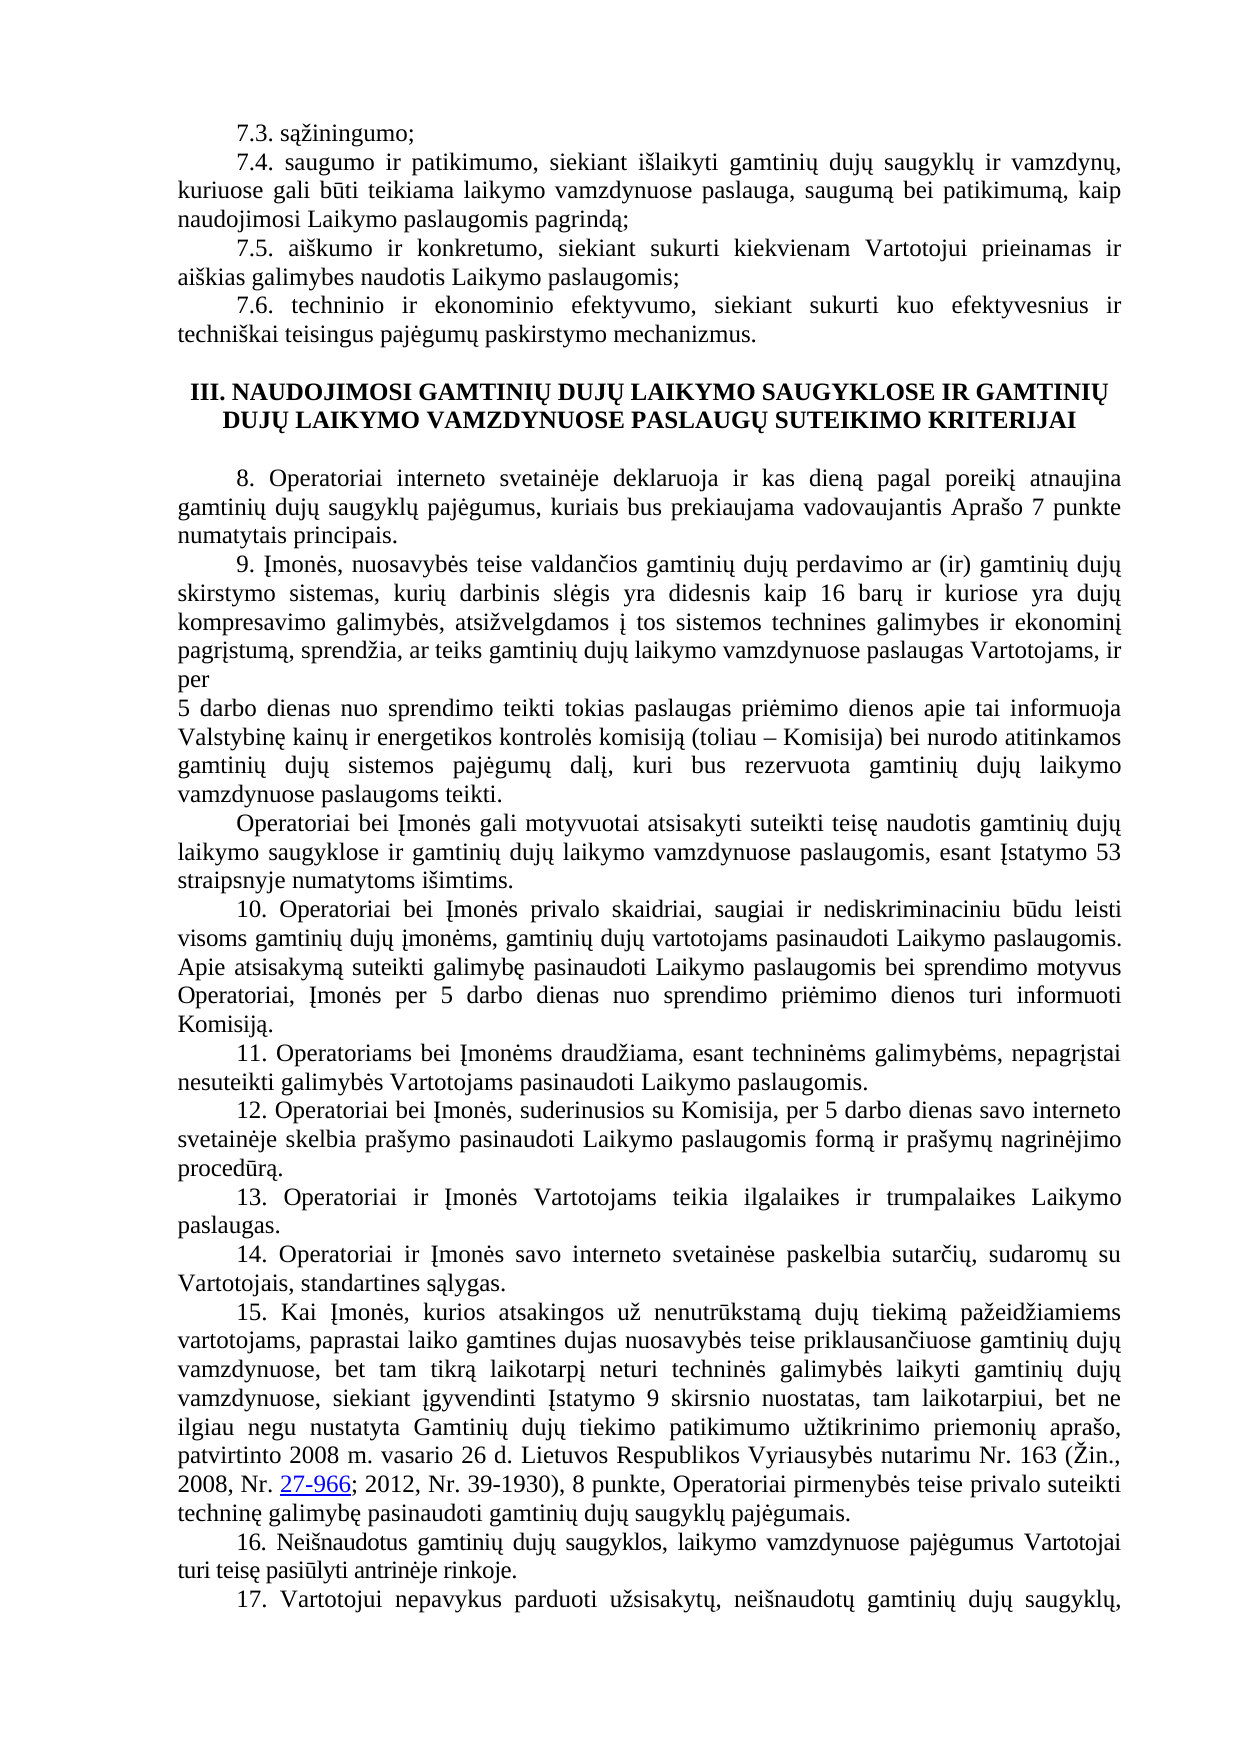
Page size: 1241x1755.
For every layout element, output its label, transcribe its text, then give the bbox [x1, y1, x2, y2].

text 16. Neišnaudotus gamtinių dujų saugyklos, laikymo vamzdynuose pajėgumus Vartotojai turi teisę pasiūlyti antrinėje rinkoje. [177, 1527, 1122, 1584]
text 10. Operatoriai bei Įmonės privalo skaidriai, saugiai ir nediskriminaciniu būdu leisti visoms gamtinių dujų įmonėms, gamtinių dujų vartotojams pasinaudoti Laikymo paslaugomis. Apie atsisakymą suteikti galimybę pasinaudoti Laikymo paslaugomis bei sprendimo motyvus Operatoriai, Įmonės per 5 darbo dienas nuo sprendimo priėmimo dienos turi informuoti Komisiją. [177, 894, 1122, 1038]
text 14. Operatoriai ir Įmonės savo interneto svetainėse paskelbia sutarčių, sudaromų su Vartotojais, standartines sąlygas. [177, 1239, 1122, 1297]
text 11. Operatoriams bei Įmonėms draudžiama, esant techninėms galimybėms, nepagrįstai nesuteikti galimybės Vartotojams pasinaudoti Laikymo paslaugomis. [177, 1038, 1122, 1096]
text 17. Vartotojui nepavykus parduoti užsisakytų, neišnaudotų gamtinių dujų saugyklų, [177, 1584, 1122, 1613]
text Operatoriai bei Įmonės gali motyvuotai atsisakyti suteikti teisę naudotis gamtinių dujų laikymo saugyklose ir gamtinių dujų laikymo vamzdynuose paslaugomis, esant Įstatymo 53 straipsnyje numatytoms išimtims. [177, 808, 1122, 894]
text 12. Operatoriai bei Įmonės, suderinusios su Komisija, per 5 darbo dienas savo interneto svetainėje skelbia prašymo pasinaudoti Laikymo paslaugomis formą ir prašymų nagrinėjimo procedūrą. [177, 1096, 1122, 1182]
text 7.6. techninio ir ekonominio efektyvumo, siekiant sukurti kuo efektyvesnius ir techniškai teisingus pajėgumų paskirstymo mechanizmus. [177, 291, 1122, 348]
text 7.4. saugumo ir patikimumo, siekiant išlaikyti gamtinių dujų saugyklų ir vamzdynų, kuriuose gali būti teikiama laikymo vamzdynuose paslauga, saugumą bei patikimumą, kaip naudojimosi Laikymo paslaugomis pagrindą; [177, 147, 1122, 233]
text 13. Operatoriai ir Įmonės Vartotojams teikia ilgalaikes ir trumpalaikes Laikymo paslaugas. [177, 1182, 1122, 1239]
text 7.5. aiškumo ir konkretumo, siekiant sukurti kiekvienam Vartotojui prieinamas ir aiškias galimybes naudotis Laikymo paslaugomis; [177, 233, 1122, 291]
text 15. Kai Įmonės, kurios atsakingos už nenutrūkstamą dujų tiekimą pažeidžiamiems vartotojams, paprastai laiko gamtines dujas nuosavybės teise priklausančiuose gamtinių dujų vamzdynuose, bet tam tikrą laikotarpį neturi techninės galimybės laikyti gamtinių dujų vamzdynuose, siekiant įgyvendinti Įstatymo 9 skirsnio nuostatas, tam laikotarpiui, bet ne ilgiau negu nustatyta Gamtinių dujų tiekimo patikimumo užtikrinimo priemonių aprašo, patvirtinto 2008 m. vasario 26 d. Lietuvos Respublikos Vyriausybės nutarimu Nr. 163 (Žin., 2008, Nr. 27-966; 2012, Nr. 39-1930), 8 punkte, Operatoriai pirmenybės teise privalo suteikti techninę galimybę pasinaudoti gamtinių dujų saugyklų pajėgumais. [177, 1297, 1122, 1527]
text III. NAUDOJIMOSI GAMTINIŲ DUJŲ LAIKYMO SAUGYKLOSE IR GAMTINIŲ DUJŲ LAIKYMO VAMZDYNUOSE PASLAUGŲ SUTEIKIMO KRITERIJAI [177, 377, 1122, 434]
text 8. Operatoriai interneto svetainėje deklaruoja ir kas dieną pagal poreikį atnaujina gamtinių dujų saugyklų pajėgumus, kuriais bus prekiaujama vadovaujantis Aprašo 7 punkte numatytais principais. [177, 463, 1122, 549]
text 7.3. sąžiningumo; [177, 118, 1122, 147]
text 9. Įmonės, nuosavybės teise valdančios gamtinių dujų perdavimo ar (ir) gamtinių dujų skirstymo sistemas, kurių darbinis slėgis yra didesnis kaip 16 barų ir kuriose yra dujų kompresavimo galimybės, atsižvelgdamos į tos sistemos technines galimybes ir ekonominį pagrįstumą, sprendžia, ar teiks gamtinių dujų laikymo vamzdynuose paslaugas Vartotojams, ir per 5 darbo dienas nuo sprendimo teikti tokias paslaugas priėmimo dienos apie tai informuoja Valstybinę kainų ir energetikos kontrolės komisiją (toliau – Komisija) bei nurodo atitinkamos gamtinių dujų sistemos pajėgumų dalį, kuri bus rezervuota gamtinių dujų laikymo vamzdynuose paslaugoms teikti. [177, 549, 1122, 808]
